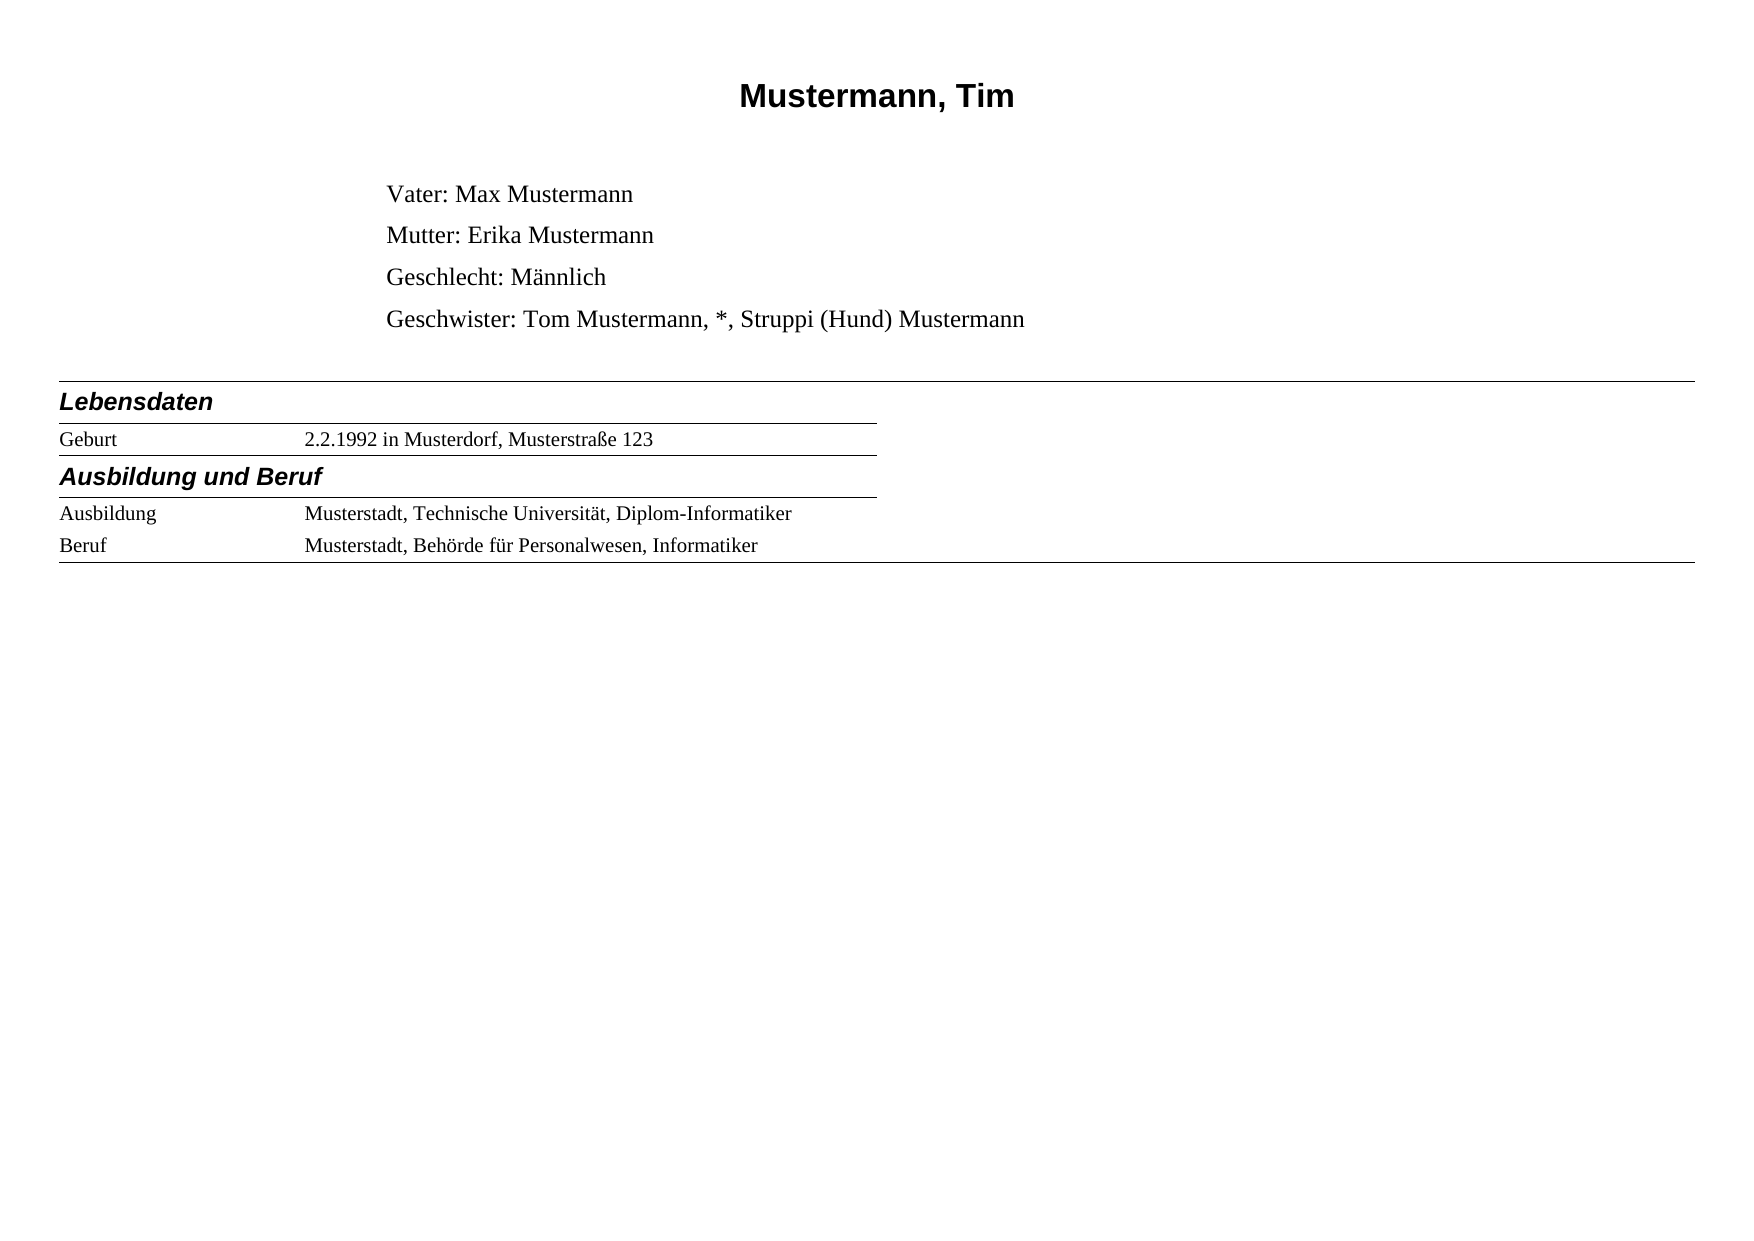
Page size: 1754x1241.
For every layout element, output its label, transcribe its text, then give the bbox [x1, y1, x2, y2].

table_header Lebensdaten [59, 382, 877, 423]
table_header [59, 172, 386, 339]
table_cell Beruf [59, 529, 304, 562]
table_cell Geburt [59, 424, 304, 455]
table_header Ausbildung und Beruf [59, 456, 877, 497]
table_cell Musterstadt, Technische Universität, Diplom-Informatiker [304, 498, 877, 529]
table_header Vater: Max Mustermann Mutter: Erika Mustermann Geschlecht: Männlich Geschwister: Tom Mustermann, *, Struppi (Hund) Mustermann [386, 172, 1695, 339]
title Mustermann, Tim [59, 76, 1695, 114]
table_cell Ausbildung [59, 498, 304, 529]
table_cell 2.2.1992 in Musterdorf, Musterstraße 123 [304, 424, 877, 455]
table_header [877, 382, 1695, 562]
table_cell Musterstadt, Behörde für Personalwesen, Informatiker [304, 529, 877, 562]
